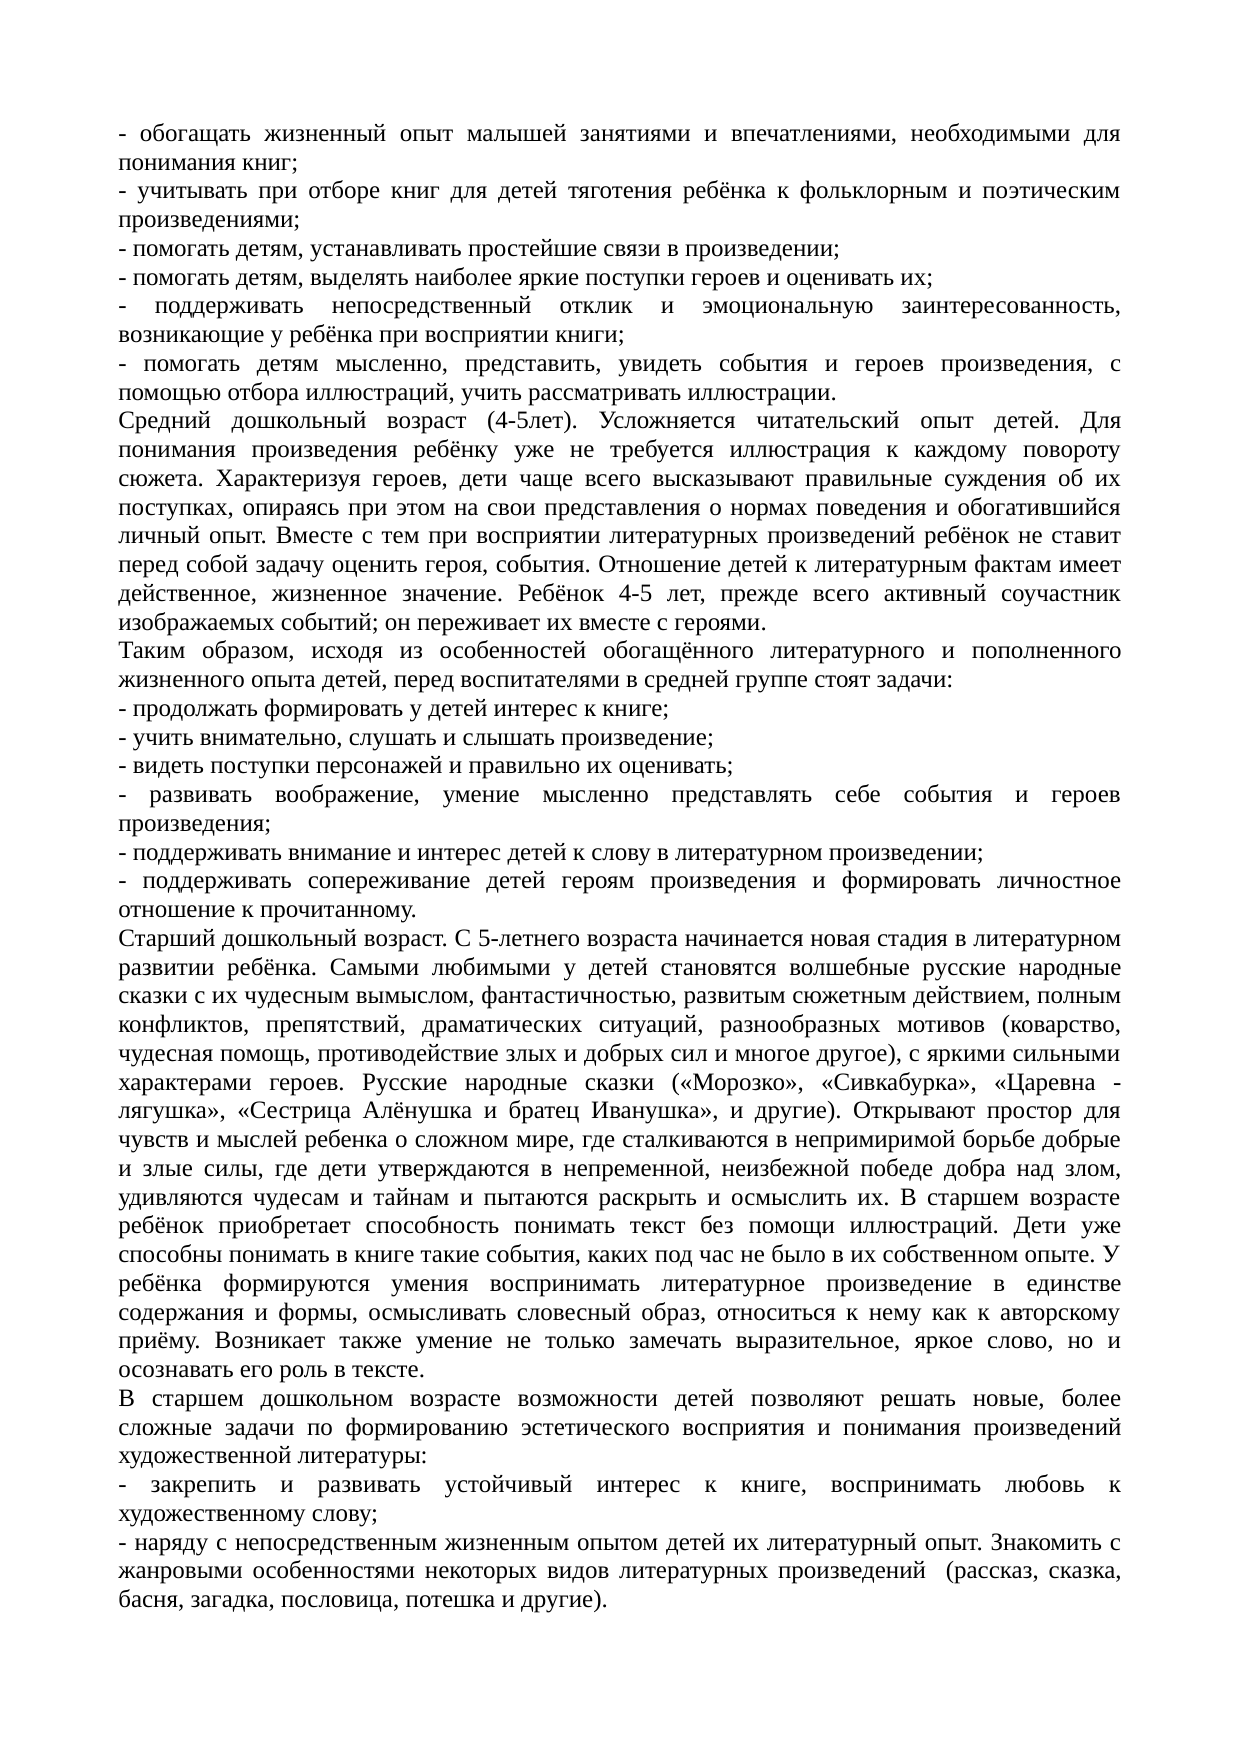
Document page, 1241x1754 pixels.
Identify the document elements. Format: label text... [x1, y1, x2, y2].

text - видеть поступки персонажей и правильно их оценивать; [118, 751, 1122, 779]
text - учитывать при отборе книг для детей тяготения ребёнка к фольклорным и поэтическим произведениями; [118, 176, 1122, 233]
text Средний дошкольный возраст (4-5лет). Усложняется читательский опыт детей. Для понимания произведения ребёнку уже не требуется иллюстрация к каждому повороту сюжета. Характеризуя героев, дети чаще всего высказывают правильные суждения об их поступках, опираясь при этом на свои представления о нормах поведения и обогатившийся личный опыт. Вместе с тем при восприятии литературных произведений ребёнок не ставит перед собой задачу оценить героя, события. Отношение детей к литературным фактам имеет действенное, жизненное значение. Ребёнок 4-5 лет, прежде всего активный соучастник изображаемых событий; он переживает их вместе с героями. [118, 406, 1122, 636]
text В старшем дошкольном возрасте возможности детей позволяют решать новые, более сложные задачи по формированию эстетического восприятия и понимания произведений художественной литературы: [118, 1383, 1122, 1469]
text - поддерживать сопереживание детей героям произведения и формировать личностное отношение к прочитанному. [118, 866, 1122, 923]
text - продолжать формировать у детей интерес к книге; [118, 693, 1122, 722]
text - наряду с непосредственным жизненным опытом детей их литературный опыт. Знакомить с жанровыми особенностями некоторых видов литературных произведений (рассказ, сказка, басня, загадка, пословица, потешка и другие). [118, 1527, 1122, 1613]
text - помогать детям, выделять наиболее яркие поступки героев и оценивать их; [118, 262, 1122, 291]
text - помогать детям мысленно, представить, увидеть события и героев произведения, с помощью отбора иллюстраций, учить рассматривать иллюстрации. [118, 348, 1122, 406]
text Старший дошкольный возраст. С 5-летнего возраста начинается новая стадия в литературном развитии ребёнка. Самыми любимыми у детей становятся волшебные русские народные сказки с их чудесным вымыслом, фантастичностью, развитым сюжетным действием, полным конфликтов, препятствий, драматических ситуаций, разнообразных мотивов (коварство, чудесная помощь, противодействие злых и добрых сил и многое другое), с яркими сильными характерами героев. Русские народные сказки («Морозко», «Сивкабурка», «Царевна - лягушка», «Сестрица Алёнушка и братец Иванушка», и другие). Открывают простор для чувств и мыслей ребенка о сложном мире, где сталкиваются в непримиримой борьбе добрые и злые силы, где дети утверждаются в непременной, неизбежной победе добра над злом, удивляются чудесам и тайнам и пытаются раскрыть и осмыслить их. В старшем возрасте ребёнок приобретает способность понимать текст без помощи иллюстраций. Дети уже способны понимать в книге такие события, каких под час не было в их собственном опыте. У ребёнка формируются умения воспринимать литературное произведение в единстве содержания и формы, осмысливать словесный образ, относиться к нему как к авторскому приёму. Возникает также умение не только замечать выразительное, яркое слово, но и осознавать его роль в тексте. [118, 923, 1122, 1383]
text - обогащать жизненный опыт малышей занятиями и впечатлениями, необходимыми для понимания книг; [118, 118, 1122, 176]
text - поддерживать непосредственный отклик и эмоциональную заинтересованность, возникающие у ребёнка при восприятии книги; [118, 291, 1122, 348]
text Таким образом, исходя из особенностей обогащённого литературного и пополненного жизненного опыта детей, перед воспитателями в средней группе стоят задачи: [118, 636, 1122, 693]
text - развивать воображение, умение мысленно представлять себе события и героев произведения; [118, 779, 1122, 837]
text - поддерживать внимание и интерес детей к слову в литературном произведении; [118, 837, 1122, 866]
text - закрепить и развивать устойчивый интерес к книге, воспринимать любовь к художественному слову; [118, 1469, 1122, 1527]
text - помогать детям, устанавливать простейшие связи в произведении; [118, 233, 1122, 262]
text - учить внимательно, слушать и слышать произведение; [118, 722, 1122, 751]
